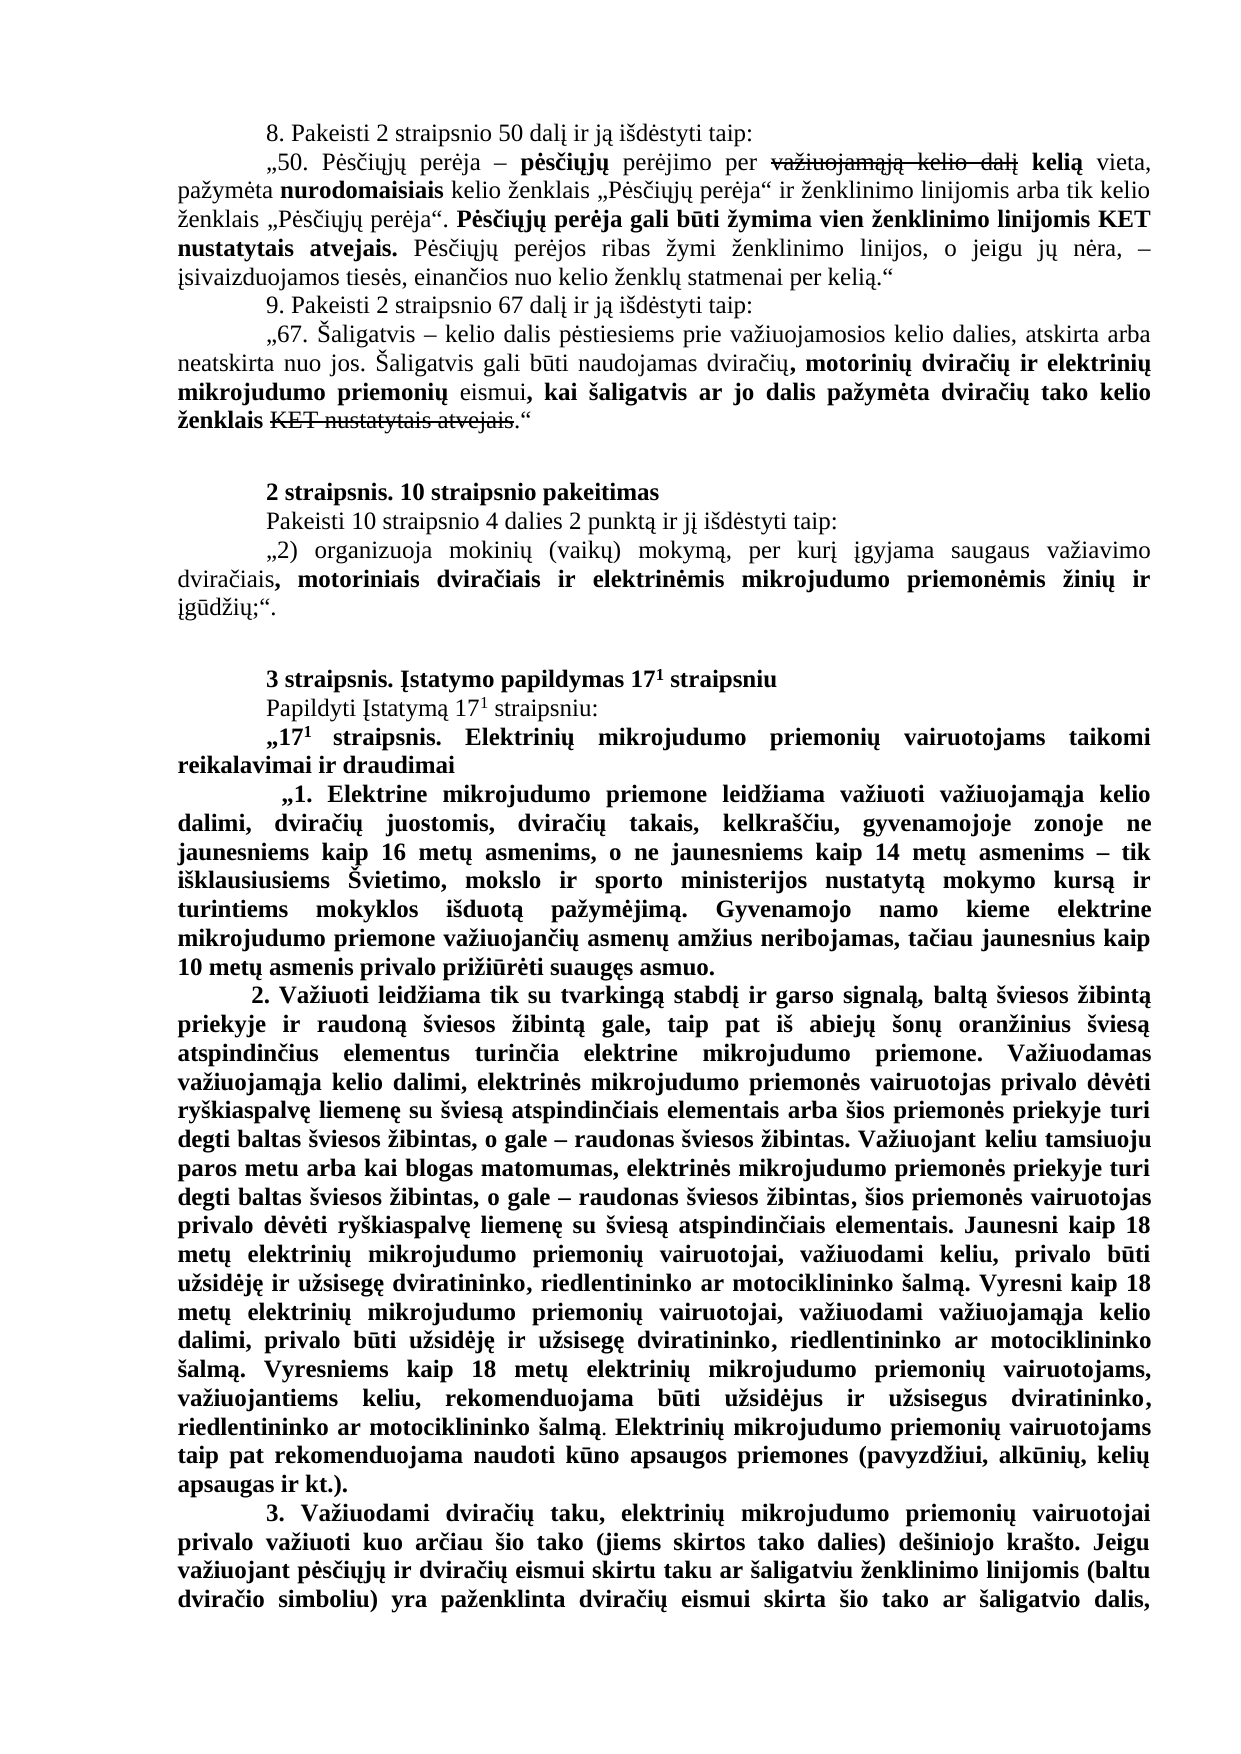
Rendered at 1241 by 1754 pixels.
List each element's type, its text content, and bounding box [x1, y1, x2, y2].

text 3. Važiuodami dviračių taku, elektrinių mikrojudumo priemonių vairuotojai privalo važiuoti kuo arčiau šio tako (jiems skirtos tako dalies) dešiniojo krašto. Jeigu važiuojant pėsčiųjų ir dviračių eismui skirtu taku ar šaligatviu ženklinimo linijomis (baltu dviračio simboliu) yra paženklinta dviračių eismui skirta šio tako ar šaligatvio dalis, [177, 1498, 1152, 1613]
text 2 straipsnis. 10 straipsnio pakeitimas [177, 477, 1152, 506]
text Papildyti Įstatymą 171 straipsniu: [177, 693, 1152, 722]
text „2) organizuoja mokinių (vaikų) mokymą, per kurį įgyjama saugaus važiavimo dviračiais, motoriniais dviračiais ir elektrinėmis mikrojudumo priemonėmis žinių ir įgūdžių;“. [177, 535, 1152, 621]
text „50. Pėsčiųjų perėja – pėsčiųjų perėjimo per važiuojamąją kelio dalį kelią vieta, pažymėta nurodomaisiais kelio ženklais „Pėsčiųjų perėja“ ir ženklinimo linijomis arba tik kelio ženklais „Pėsčiųjų perėja“. Pėsčiųjų perėja gali būti žymima vien ženklinimo linijomis KET nustatytais atvejais. Pėsčiųjų perėjos ribas žymi ženklinimo linijos, o jeigu jų nėra, – įsivaizduojamos tiesės, einančios nuo kelio ženklų statmenai per kelią.“ [177, 147, 1152, 291]
text „1. Elektrine mikrojudumo priemone leidžiama važiuoti važiuojamąja kelio dalimi, dviračių juostomis, dviračių takais, kelkraščiu, gyvenamojoje zonoje ne jaunesniems kaip 16 metų asmenims, o ne jaunesniems kaip 14 metų asmenims – tik išklausiusiems Švietimo, mokslo ir sporto ministerijos nustatytą mokymo kursą ir turintiems mokyklos išduotą pažymėjimą. Gyvenamojo namo kieme elektrine mikrojudumo priemone važiuojančių asmenų amžius neribojamas, tačiau jaunesnius kaip 10 metų asmenis privalo prižiūrėti suaugęs asmuo. [177, 779, 1152, 981]
text Pakeisti 10 straipsnio 4 dalies 2 punktą ir jį išdėstyti taip: [177, 506, 1152, 535]
text 2. Važiuoti leidžiama tik su tvarkingą stabdį ir garso signalą, baltą šviesos žibintą priekyje ir raudoną šviesos žibintą gale, taip pat iš abiejų šonų oranžinius šviesą atspindinčius elementus turinčia elektrine mikrojudumo priemone. Važiuodamas važiuojamąja kelio dalimi, elektrinės mikrojudumo priemonės vairuotojas privalo dėvėti ryškiaspalvę liemenę su šviesą atspindinčiais elementais arba šios priemonės priekyje turi degti baltas šviesos žibintas, o gale – raudonas šviesos žibintas. Važiuojant keliu tamsiuoju paros metu arba kai blogas matomumas, elektrinės mikrojudumo priemonės priekyje turi degti baltas šviesos žibintas, o gale – raudonas šviesos žibintas, šios priemonės vairuotojas privalo dėvėti ryškiaspalvę liemenę su šviesą atspindinčiais elementais. Jaunesni kaip 18 metų elektrinių mikrojudumo priemonių vairuotojai, važiuodami keliu, privalo būti užsidėję ir užsisegę dviratininko, riedlentininko ar motociklininko šalmą. Vyresni kaip 18 metų elektrinių mikrojudumo priemonių vairuotojai, važiuodami važiuojamąja kelio dalimi, privalo būti užsidėję ir užsisegę dviratininko, riedlentininko ar motociklininko šalmą. Vyresniems kaip 18 metų elektrinių mikrojudumo priemonių vairuotojams, važiuojantiems keliu, rekomenduojama būti užsidėjus ir užsisegus dviratininko, riedlentininko ar motociklininko šalmą. Elektrinių mikrojudumo priemonių vairuotojams taip pat rekomenduojama naudoti kūno apsaugos priemones (pavyzdžiui, alkūnių, kelių apsaugas ir kt.). [177, 981, 1152, 1498]
text 8. Pakeisti 2 straipsnio 50 dalį ir ją išdėstyti taip: [177, 118, 1152, 147]
text „171 straipsnis. Elektrinių mikrojudumo priemonių vairuotojams taikomi reikalavimai ir draudimai [177, 722, 1152, 779]
text 9. Pakeisti 2 straipsnio 67 dalį ir ją išdėstyti taip: [177, 291, 1152, 319]
text 3 straipsnis. Įstatymo papildymas 171 straipsniu [177, 664, 1152, 693]
text „67. Šaligatvis – kelio dalis pėstiesiems prie važiuojamosios kelio dalies, atskirta arba neatskirta nuo jos. Šaligatvis gali būti naudojamas dviračių, motorinių dviračių ir elektrinių mikrojudumo priemonių eismui, kai šaligatvis ar jo dalis pažymėta dviračių tako kelio ženklais KET nustatytais atvejais.“ [177, 319, 1152, 434]
